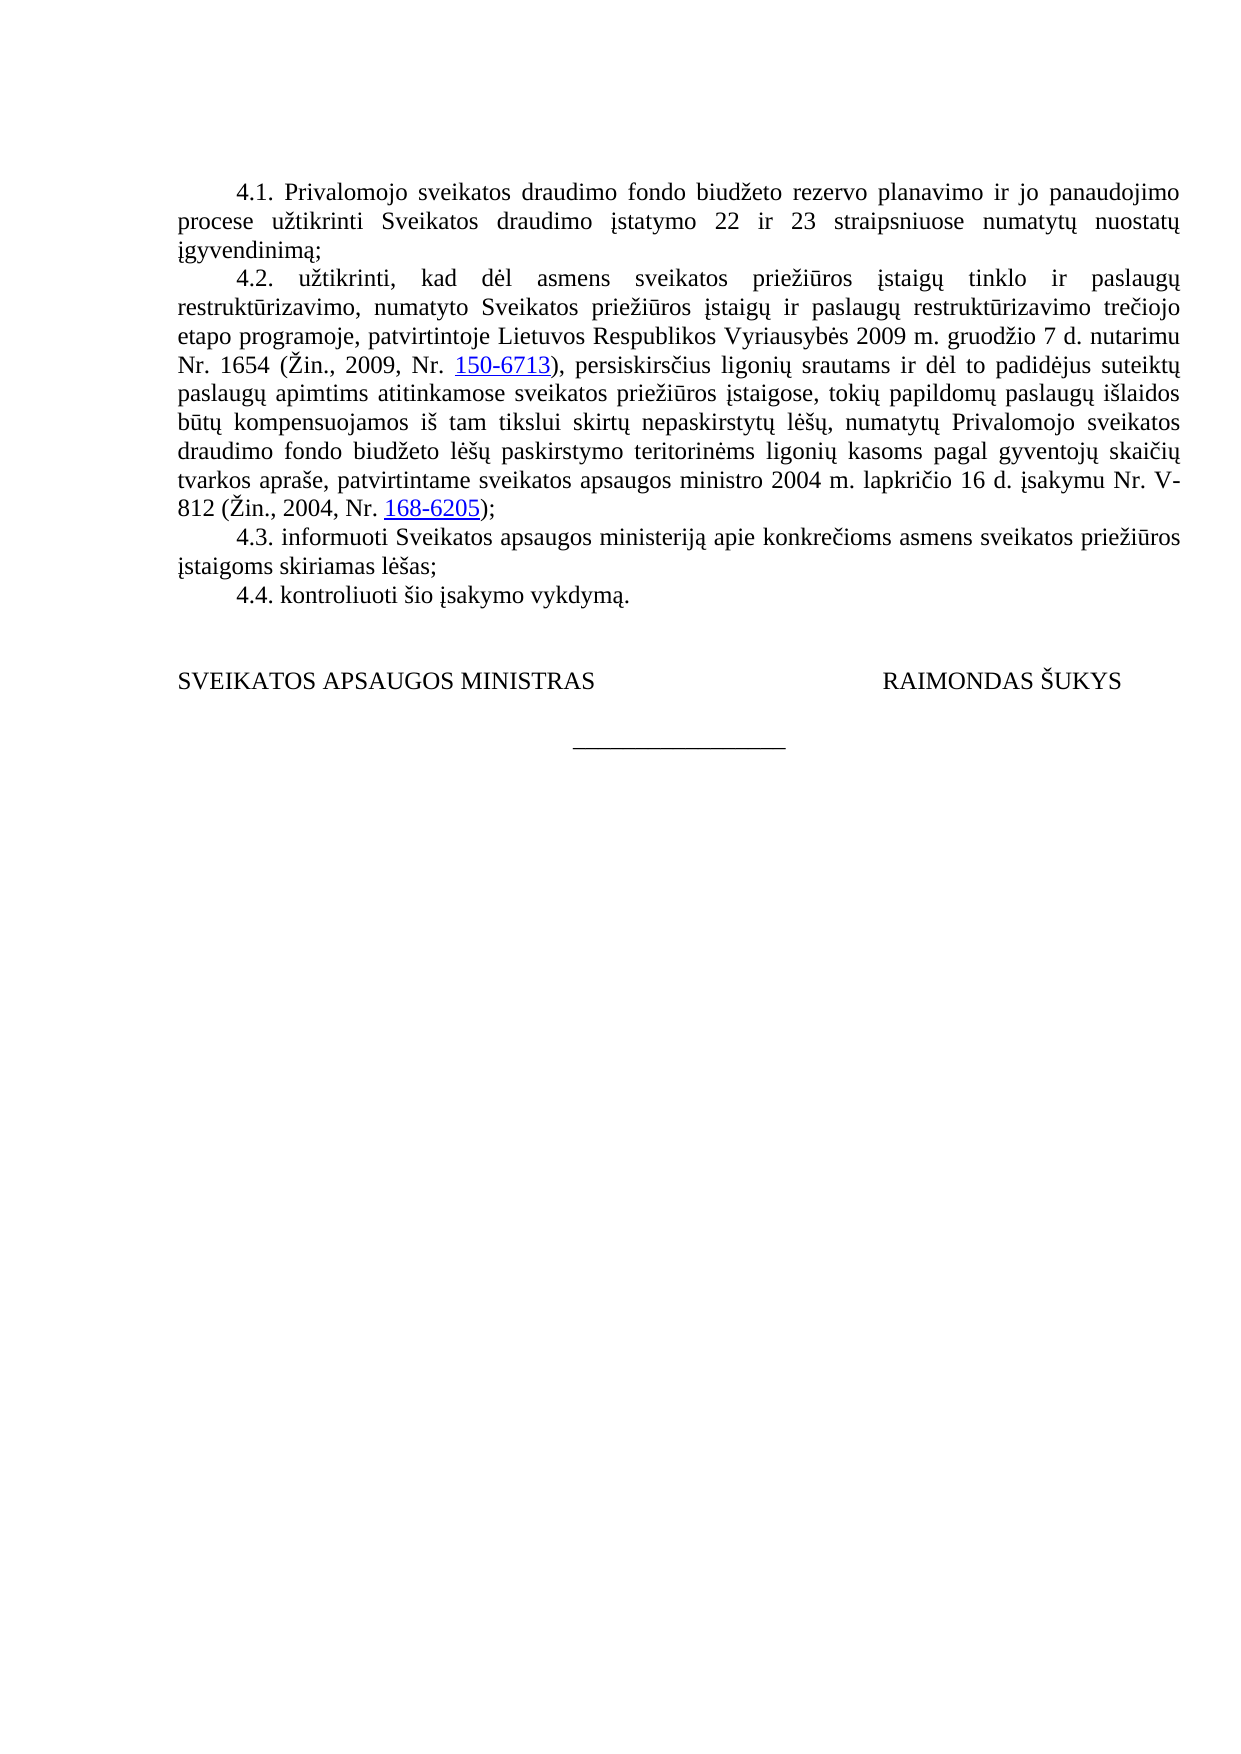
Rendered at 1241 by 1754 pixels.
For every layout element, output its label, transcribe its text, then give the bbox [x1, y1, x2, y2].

text 4.3. informuoti Sveikatos apsaugos ministeriją apie konkrečioms asmens sveikatos priežiūros įstaigoms skiriamas lėšas; [177, 522, 1181, 580]
text _________________ [177, 723, 1181, 752]
text 4.1. Privalomojo sveikatos draudimo fondo biudžeto rezervo planavimo ir jo panaudojimo procese užtikrinti Sveikatos draudimo įstatymo 22 ir 23 straipsniuose numatytų nuostatų įgyvendinimą; [177, 177, 1181, 263]
text 4.2. užtikrinti, kad dėl asmens sveikatos priežiūros įstaigų tinklo ir paslaugų restruktūrizavimo, numatyto Sveikatos priežiūros įstaigų ir paslaugų restruktūrizavimo trečiojo etapo programoje, patvirtintoje Lietuvos Respublikos Vyriausybės 2009 m. gruodžio 7 d. nutarimu Nr. 1654 (Žin., 2009, Nr. 150-6713), persiskirsčius ligonių srautams ir dėl to padidėjus suteiktų paslaugų apimtims atitinkamose sveikatos priežiūros įstaigose, tokių papildomų paslaugų išlaidos būtų kompensuojamos iš tam tikslui skirtų nepaskirstytų lėšų, numatytų Privalomojo sveikatos draudimo fondo biudžeto lėšų paskirstymo teritorinėms ligonių kasoms pagal gyventojų skaičių tvarkos apraše, patvirtintame sveikatos apsaugos ministro 2004 m. lapkričio 16 d. įsakymu Nr. V-812 (Žin., 2004, Nr. 168-6205); [177, 263, 1181, 522]
text SVEIKATOS APSAUGOS MINISTRAS RAIMONDAS ŠUKYS [177, 666, 1181, 695]
text 4.4. kontroliuoti šio įsakymo vykdymą. [177, 580, 1181, 608]
